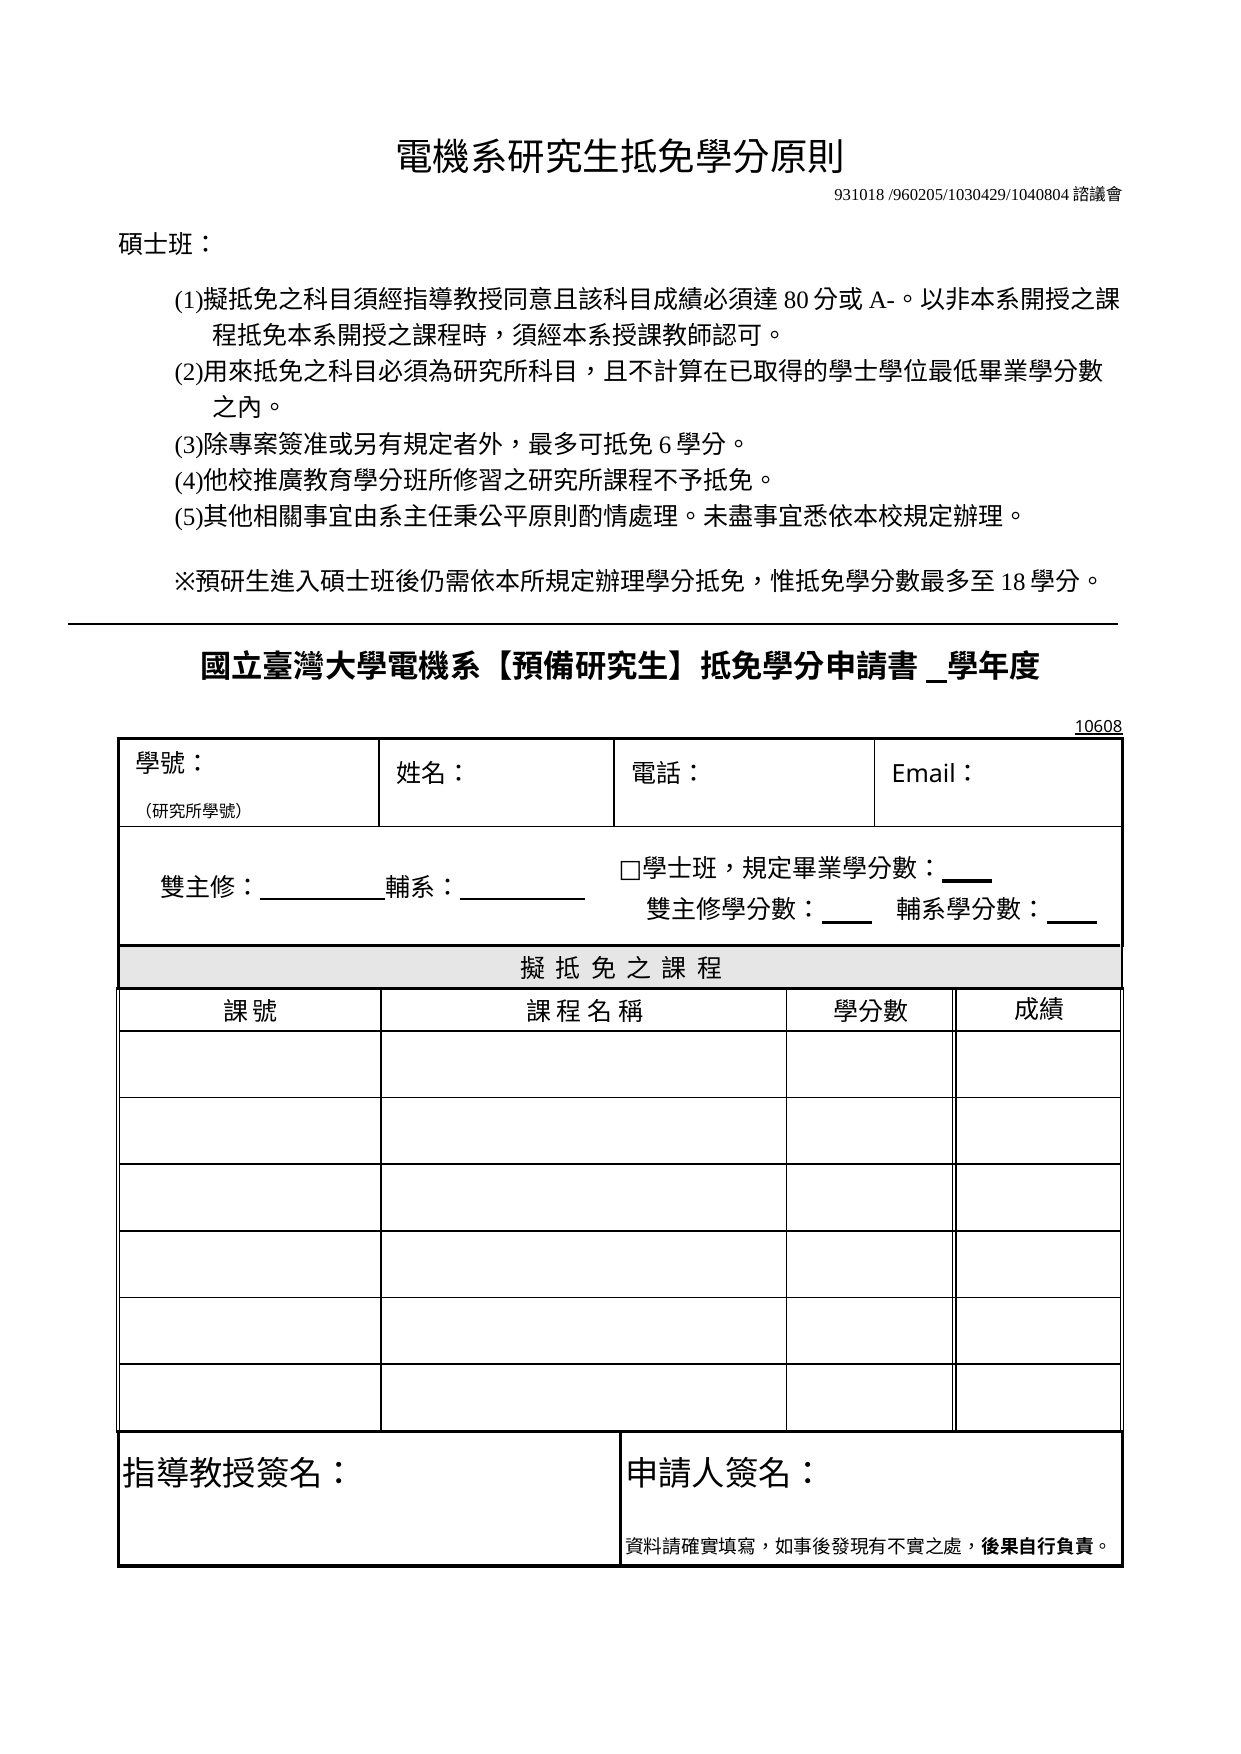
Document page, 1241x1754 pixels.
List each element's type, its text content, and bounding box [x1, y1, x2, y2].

table_header Email： [875, 740, 1121, 826]
table_header 電話： [615, 740, 874, 826]
text (3)除專案簽准或另有規定者外，最多可抵免6學分。 [174, 424, 1122, 460]
table_cell [382, 1098, 786, 1163]
table_cell [120, 1165, 380, 1230]
table_header 姓名： [380, 740, 613, 826]
table_cell [120, 1365, 380, 1430]
text 國立臺灣大學電機系【預備研究生】抵免學分申請書 學年度 [118, 627, 1122, 702]
text 10608 [118, 714, 1122, 737]
table_cell [382, 1232, 786, 1297]
table_cell [382, 1298, 786, 1363]
text (2)用來抵免之科目必須為研究所科目，且不計算在已取得的學士學位最低畢業學分數之內。 [174, 352, 1122, 424]
table_cell [957, 1098, 1120, 1163]
text 碩士班： [118, 224, 1122, 260]
table_cell 學分數 [787, 990, 952, 1030]
text (5)其他相關事宜由系主任秉公平原則酌情處理。未盡事宜悉依本校規定辦理。 [174, 497, 1122, 533]
table_cell [957, 1165, 1120, 1230]
table_cell □學士班，規定畢業學分數： 雙主修學分數： 輔系學分數： [614, 827, 1121, 944]
table_cell 課 程 名 稱 [382, 990, 786, 1030]
table_cell [120, 1032, 380, 1097]
table_cell [382, 1365, 786, 1430]
table_cell [787, 1298, 952, 1363]
table_cell [787, 1365, 952, 1430]
table_cell 申請人簽名： 資料請確實填寫，如事後發現有不實之處，後果自行負責。 [622, 1433, 1121, 1564]
table_cell 指導教授簽名： [120, 1433, 619, 1564]
table_cell [120, 1232, 380, 1297]
table_cell [382, 1165, 786, 1230]
table_cell 課號 [120, 990, 380, 1030]
table_cell [120, 1098, 380, 1163]
table_cell [957, 1232, 1120, 1297]
table_cell [787, 1165, 952, 1230]
text (4)他校推廣教育學分班所修習之研究所課程不予抵免。 [174, 460, 1122, 497]
subtitle 電機系研究生抵免學分原則 [118, 127, 1122, 181]
table_header 學號： （研究所學號） [120, 740, 378, 826]
table_cell [957, 1365, 1120, 1430]
text (1)擬抵免之科目須經指導教授同意且該科目成績必須達80分或A-。以非本系開授之課程抵免本系開授之課程時，須經本系授課教師認可。 [174, 279, 1122, 352]
text ※預研生進入碩士班後仍需依本所規定辦理學分抵免，惟抵免學分數最多至18學分。 [174, 562, 1122, 598]
table_cell [787, 1232, 952, 1297]
table_cell [787, 1032, 952, 1097]
table_cell [120, 1298, 380, 1363]
subtitle 931018 /960205/1030429/1040804諮議會 [118, 181, 1122, 205]
table_cell 成績 [957, 990, 1120, 1030]
table_cell [957, 1032, 1120, 1097]
table_cell [957, 1298, 1120, 1363]
table_cell 雙主修： 輔系： [120, 827, 614, 944]
table_cell [787, 1098, 952, 1163]
table_cell 擬抵免之課程 [120, 944, 1121, 987]
table_cell [382, 1032, 786, 1097]
